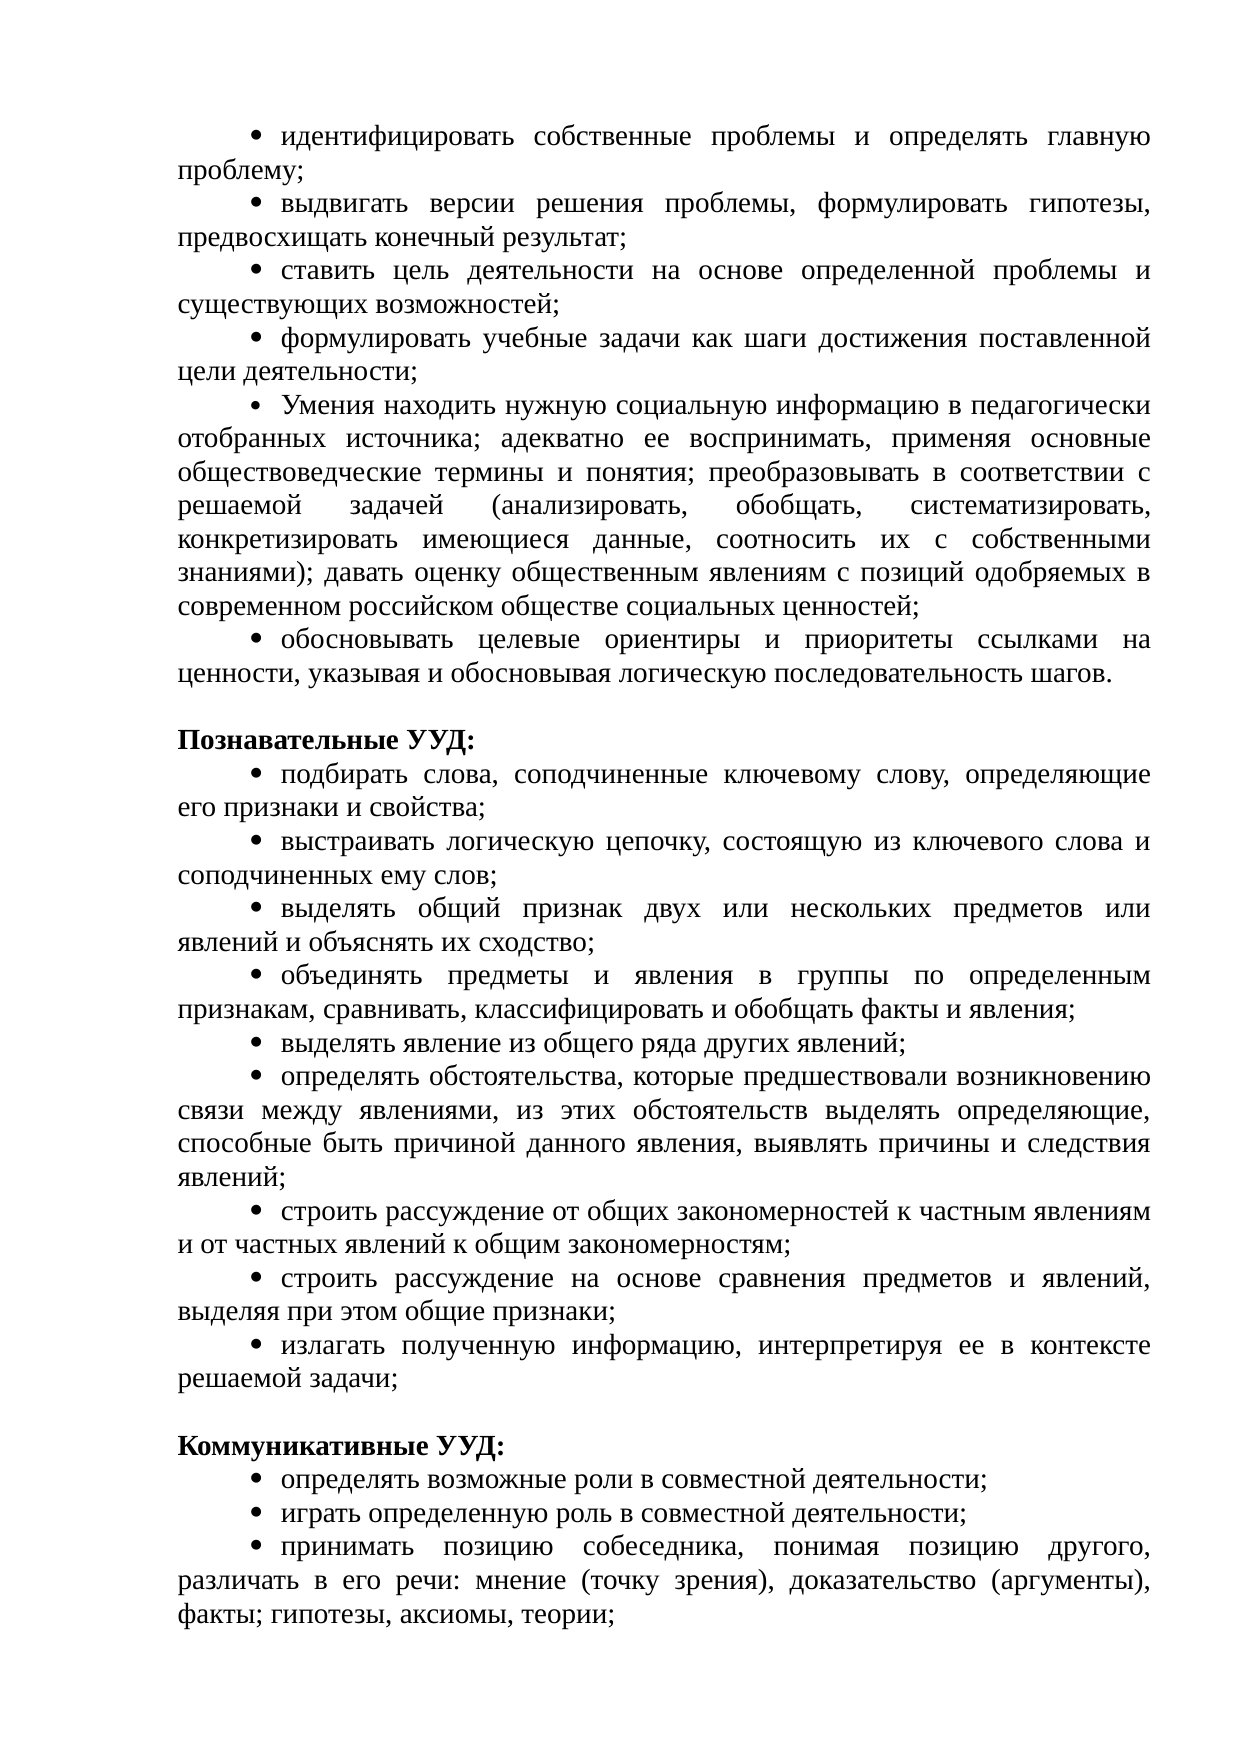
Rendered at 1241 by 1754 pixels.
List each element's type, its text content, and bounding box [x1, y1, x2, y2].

list строить рассуждение на основе сравнения предметов и явлений, выделяя при этом общие признаки; [177, 1260, 1152, 1327]
list выделять явление из общего ряда других явлений; [177, 1025, 1152, 1058]
list подбирать слова, соподчиненные ключевому слову, определяющие его признаки и свойства; [177, 756, 1152, 823]
list Умения находить нужную социальную информацию в педагогически отобранных источника; адекватно ее воспринимать, применяя основные обществоведческие термины и понятия; преобразовывать в соответствии с решаемой задачей (анализировать, обобщать, систематизировать, конкретизировать имеющиеся данные, соотносить их с собственными знаниями); давать оценку общественным явлениям с позиций одобряемых в современном российском обществе социальных ценностей; [177, 387, 1152, 622]
list формулировать учебные задачи как шаги достижения поставленной цели деятельности; [177, 320, 1152, 387]
list ставить цель деятельности на основе определенной проблемы и существующих возможностей; [177, 252, 1152, 320]
text Познавательные УУД: [177, 722, 1152, 756]
list объединять предметы и явления в группы по определенным признакам, сравнивать, классифицировать и обобщать факты и явления; [177, 957, 1152, 1025]
list выделять общий признак двух или нескольких предметов или явлений и объяснять их сходство; [177, 890, 1152, 957]
list выдвигать версии решения проблемы, формулировать гипотезы, предвосхищать конечный результат; [177, 185, 1152, 252]
list определять возможные роли в совместной деятельности; [177, 1461, 1152, 1495]
list излагать полученную информацию, интерпретируя ее в контексте решаемой задачи; [177, 1327, 1152, 1394]
list выстраивать логическую цепочку, состоящую из ключевого слова и соподчиненных ему слов; [177, 823, 1152, 890]
list принимать позицию собеседника, понимая позицию другого, различать в его речи: мнение (точку зрения), доказательство (аргументы), факты; гипотезы, аксиомы, теории; [177, 1528, 1152, 1629]
text Коммуникативные УУД: [177, 1428, 1152, 1461]
list обосновывать целевые ориентиры и приоритеты ссылками на ценности, указывая и обосновывая логическую последовательность шагов. [177, 622, 1152, 689]
list строить рассуждение от общих закономерностей к частным явлениям и от частных явлений к общим закономерностям; [177, 1193, 1152, 1260]
list определять обстоятельства, которые предшествовали возникновению связи между явлениями, из этих обстоятельств выделять определяющие, способные быть причиной данного явления, выявлять причины и следствия явлений; [177, 1058, 1152, 1193]
list играть определенную роль в совместной деятельности; [177, 1495, 1152, 1528]
list идентифицировать собственные проблемы и определять главную проблему; [177, 118, 1152, 185]
